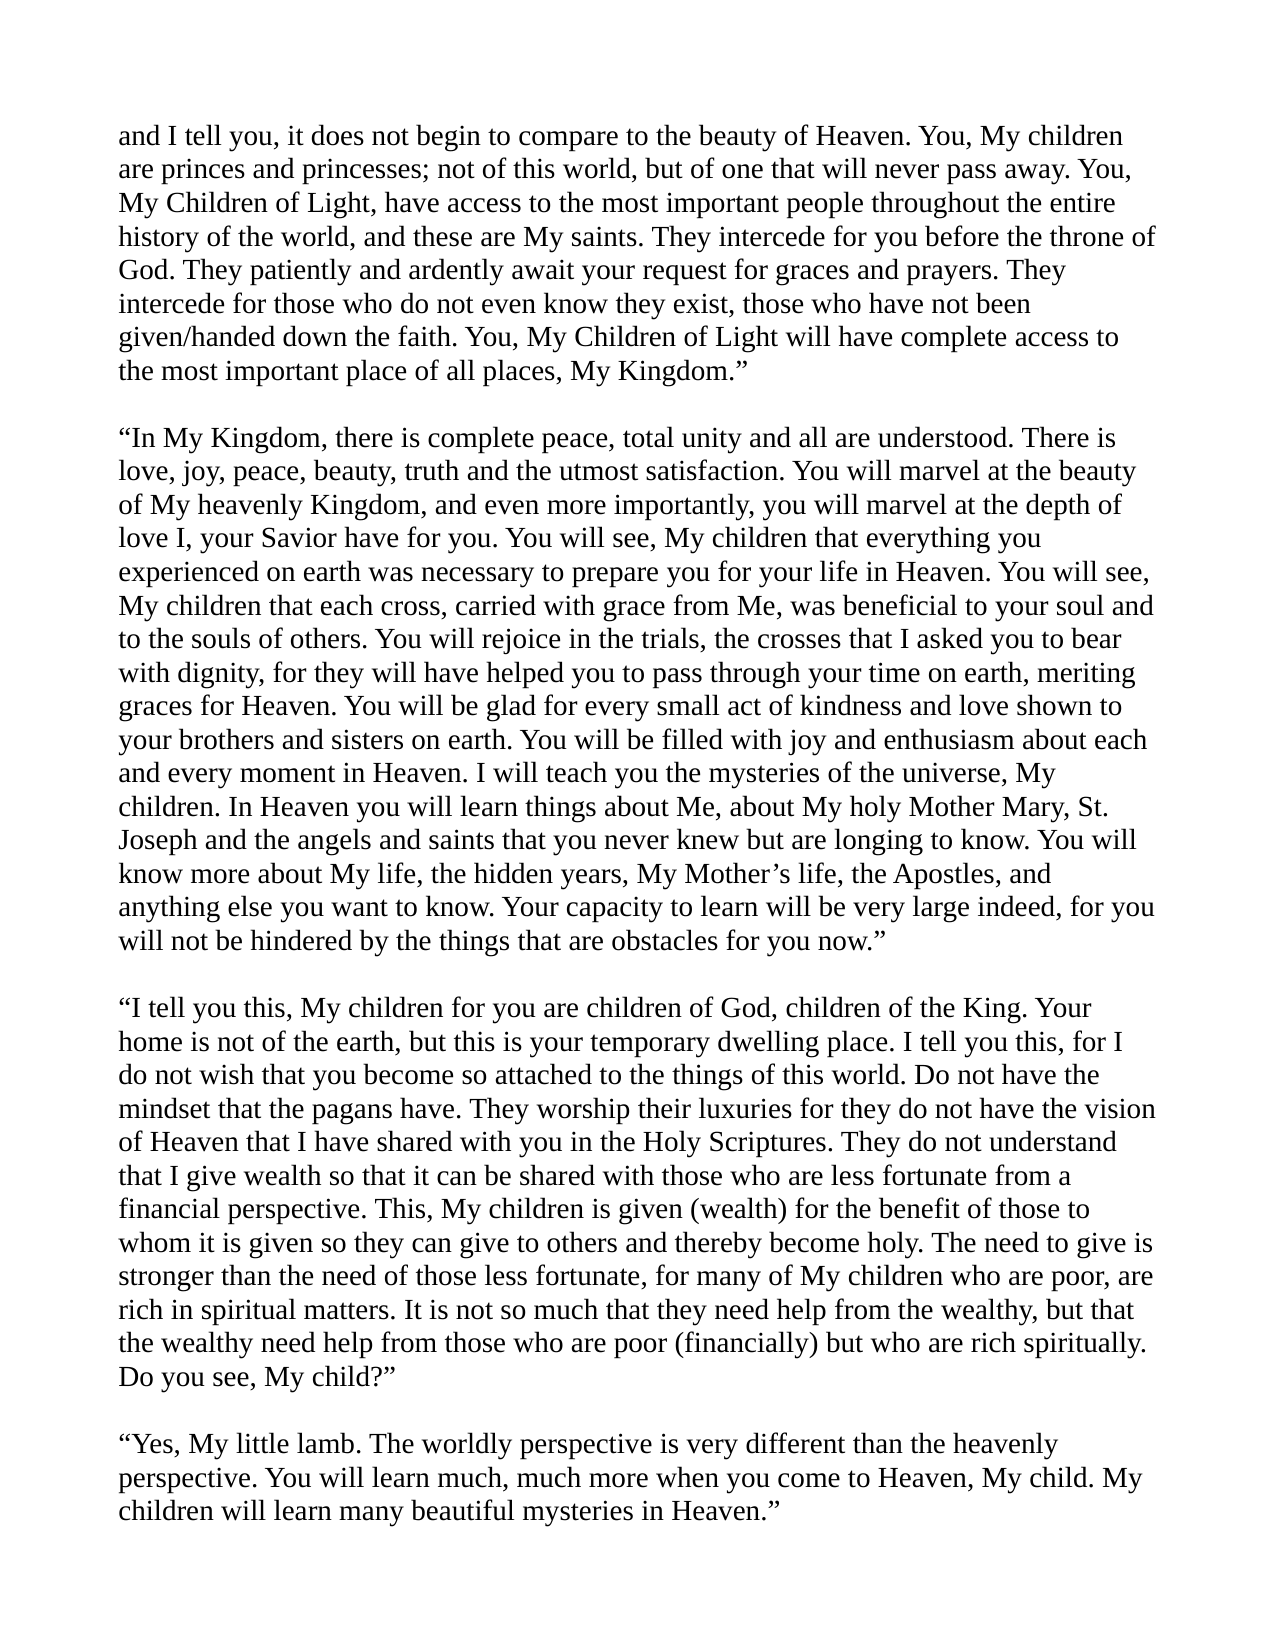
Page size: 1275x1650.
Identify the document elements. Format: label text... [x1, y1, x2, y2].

text “In My Kingdom, there is complete peace, total unity and all are understood. There is love, joy, peace, beauty, truth and the utmost satisfaction. You will marvel at the beauty of My heavenly Kingdom, and even more importantly, you will marvel at the depth of love I, your Savior have for you. You will see, My children that everything you experienced on earth was necessary to prepare you for your life in Heaven. You will see, My children that each cross, carried with grace from Me, was beneficial to your soul and to the souls of others. You will rejoice in the trials, the crosses that I asked you to bear with dignity, for they will have helped you to pass through your time on earth, meriting graces for Heaven. You will be glad for every small act of kindness and love shown to your brothers and sisters on earth. You will be filled with joy and enthusiasm about each and every moment in Heaven. I will teach you the mysteries of the universe, My children. In Heaven you will learn things about Me, about My holy Mother Mary, St. Joseph and the angels and saints that you never knew but are longing to know. You will know more about My life, the hidden years, My Mother’s life, the Apostles, and anything else you want to know. Your capacity to learn will be very large indeed, for you will not be hindered by the things that are obstacles for you now.” [118, 420, 1157, 957]
text “Yes, My little lamb. The worldly perspective is very different than the heavenly perspective. You will learn much, much more when you come to Heaven, My child. My children will learn many beautiful mysteries in Heaven.” [118, 1426, 1157, 1527]
text “I tell you this, My children for you are children of God, children of the King. Your home is not of the earth, but this is your temporary dwelling place. I tell you this, for I do not wish that you become so attached to the things of this world. Do not have the mindset that the pagans have. They worship their luxuries for they do not have the vision of Heaven that I have shared with you in the Holy Scriptures. They do not understand that I give wealth so that it can be shared with those who are less fortunate from a financial perspective. This, My children is given (wealth) for the benefit of those to whom it is given so they can give to others and thereby become holy. The need to give is stronger than the need of those less fortunate, for many of My children who are poor, are rich in spiritual matters. It is not so much that they need help from the wealthy, but that the wealthy need help from those who are poor (financially) but who are rich spiritually. Do you see, My child?” [118, 990, 1157, 1393]
text and I tell you, it does not begin to compare to the beauty of Heaven. You, My children are princes and princesses; not of this world, but of one that will never pass away. You, My Children of Light, have access to the most important people throughout the entire history of the world, and these are My saints. They intercede for you before the throne of God. They patiently and ardently await your request for graces and prayers. They intercede for those who do not even know they exist, those who have not been given/handed down the faith. You, My Children of Light will have complete access to the most important place of all places, My Kingdom.” [118, 118, 1157, 386]
